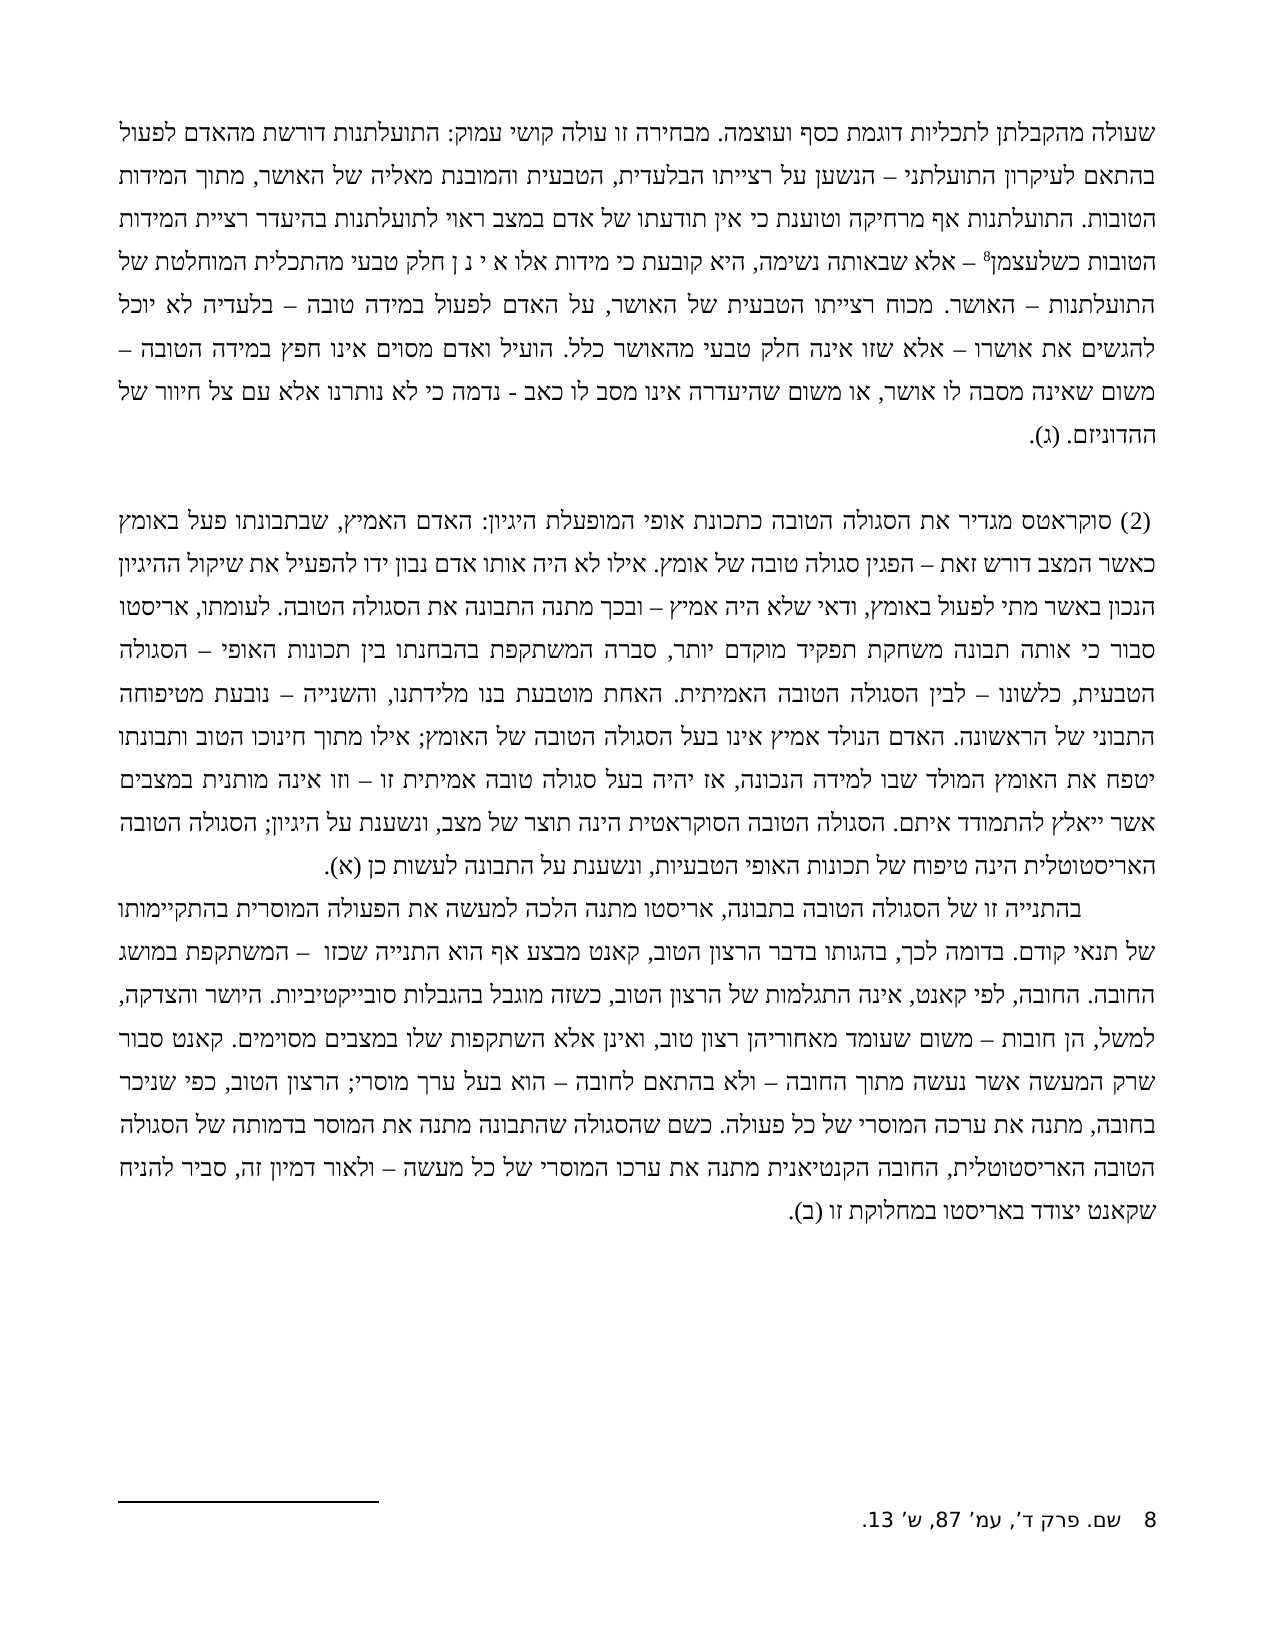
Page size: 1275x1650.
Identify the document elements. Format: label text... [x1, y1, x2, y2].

text שעולה מהקבלתן לתכליות דוגמת כסף ועוצמה. מבחירה זו עולה קושי עמוק: התועלתנות דורשת מהאדם לפעול בהתאם לעיקרון התועלתני – הנשען על רצייתו הבלעדית, הטבעית והמובנת מאליה של האושר, מתוך המידות הטובות. התועלתנות אף מרחיקה וטוענת כי אין תודעתו של אדם במצב ראוי לתועלתנות בהיעדר רציית המידות הטובות כשלעצמן – אלא שבאותה נשימה, היא קובעת כי מידות אלו א י נ ן חלק טבעי מהתכלית המוחלטת של התועלתנות – האושר. מכוח רצייתו הטבעית של האושר, על האדם לפעול במידה טובה – בלעדיה לא יוכל להגשים את אושרו – אלא שזו אינה חלק טבעי מהאושר כלל. הועיל ואדם מסוים אינו חפץ במידה הטובה – משום שאינה מסבה לו אושר, או משום שהיעדרה אינו מסב לו כאב - נדמה כי לא נותרנו אלא עם צל חיוור של ההדוניזם. (ג). [118, 118, 1157, 449]
text (2) סוקראטס מגדיר את הסגולה הטובה כתכונת אופי המופעלת היגיון: האדם האמיץ, שבתבונתו פעל באומץ כאשר המצב דורש זאת – הפגין סגולה טובה של אומץ. אילו לא היה אותו אדם נבון ידו להפעיל את שיקול ההיגיון הנכון באשר מתי לפעול באומץ, ודאי שלא היה אמיץ – ובכך מתנה התבונה את הסגולה הטובה. לעומתו, אריסטו סבור כי אותה תבונה משחקת תפקיד מוקדם יותר, סברה המשתקפת בהבחנתו בין תכונות האופי – הסגולה הטבעית, כלשונו – לבין הסגולה הטובה האמיתית. האחת מוטבעת בנו מלידתנו, והשנייה – נובעת מטיפוחה התבוני של הראשונה. האדם הנולד אמיץ אינו בעל הסגולה הטובה של האומץ; אילו מתוך חינוכו הטוב ותבונתו יטפח את האומץ המולד שבו למידה הנכונה, אז יהיה בעל סגולה טובה אמיתית זו – וזו אינה מותנית במצבים אשר ייאלץ להתמודד איתם. הסגולה הטובה הסוקראטית הינה תוצר של מצב, ונשענת על היגיון; הסגולה הטובה האריסטוטלית הינה טיפוח של תכונות האופי הטבעיות, ונשענת על התבונה לעשות כן (א). [118, 506, 1157, 880]
text בהתנייה זו של הסגולה הטובה בתבונה, אריסטו מתנה הלכה למעשה את הפעולה המוסרית בהתקיימותו של תנאי קודם. בדומה לכך, בהגותו בדבר הרצון הטוב, קאנט מבצע אף הוא התנייה שכזו – המשתקפת במושג החובה. החובה, לפי קאנט, אינה התגלמות של הרצון הטוב, כשזה מוגבל בהגבלות סובייקטיביות. היושר והצדקה, למשל, הן חובות – משום שעומד מאחוריהן רצון טוב, ואינן אלא השתקפות שלו במצבים מסוימים. קאנט סבור שרק המעשה אשר נעשה מתוך החובה – ולא בהתאם לחובה – הוא בעל ערך מוסרי; הרצון הטוב, כפי שניכר בחובה, מתנה את ערכה המוסרי של כל פעולה. כשם שהסגולה שהתבונה מתנה את המוסר בדמותה של הסגולה הטובה האריסטוטלית, החובה הקנטיאנית מתנה את ערכו המוסרי של כל מעשה – ולאור דמיון זה, סביר להניח שקאנט יצודד באריסטו במחלוקת זו (ב). [118, 894, 1157, 1225]
text שם. פרק ד’, עמ’ 87, ש’ 13. [118, 1508, 1157, 1532]
